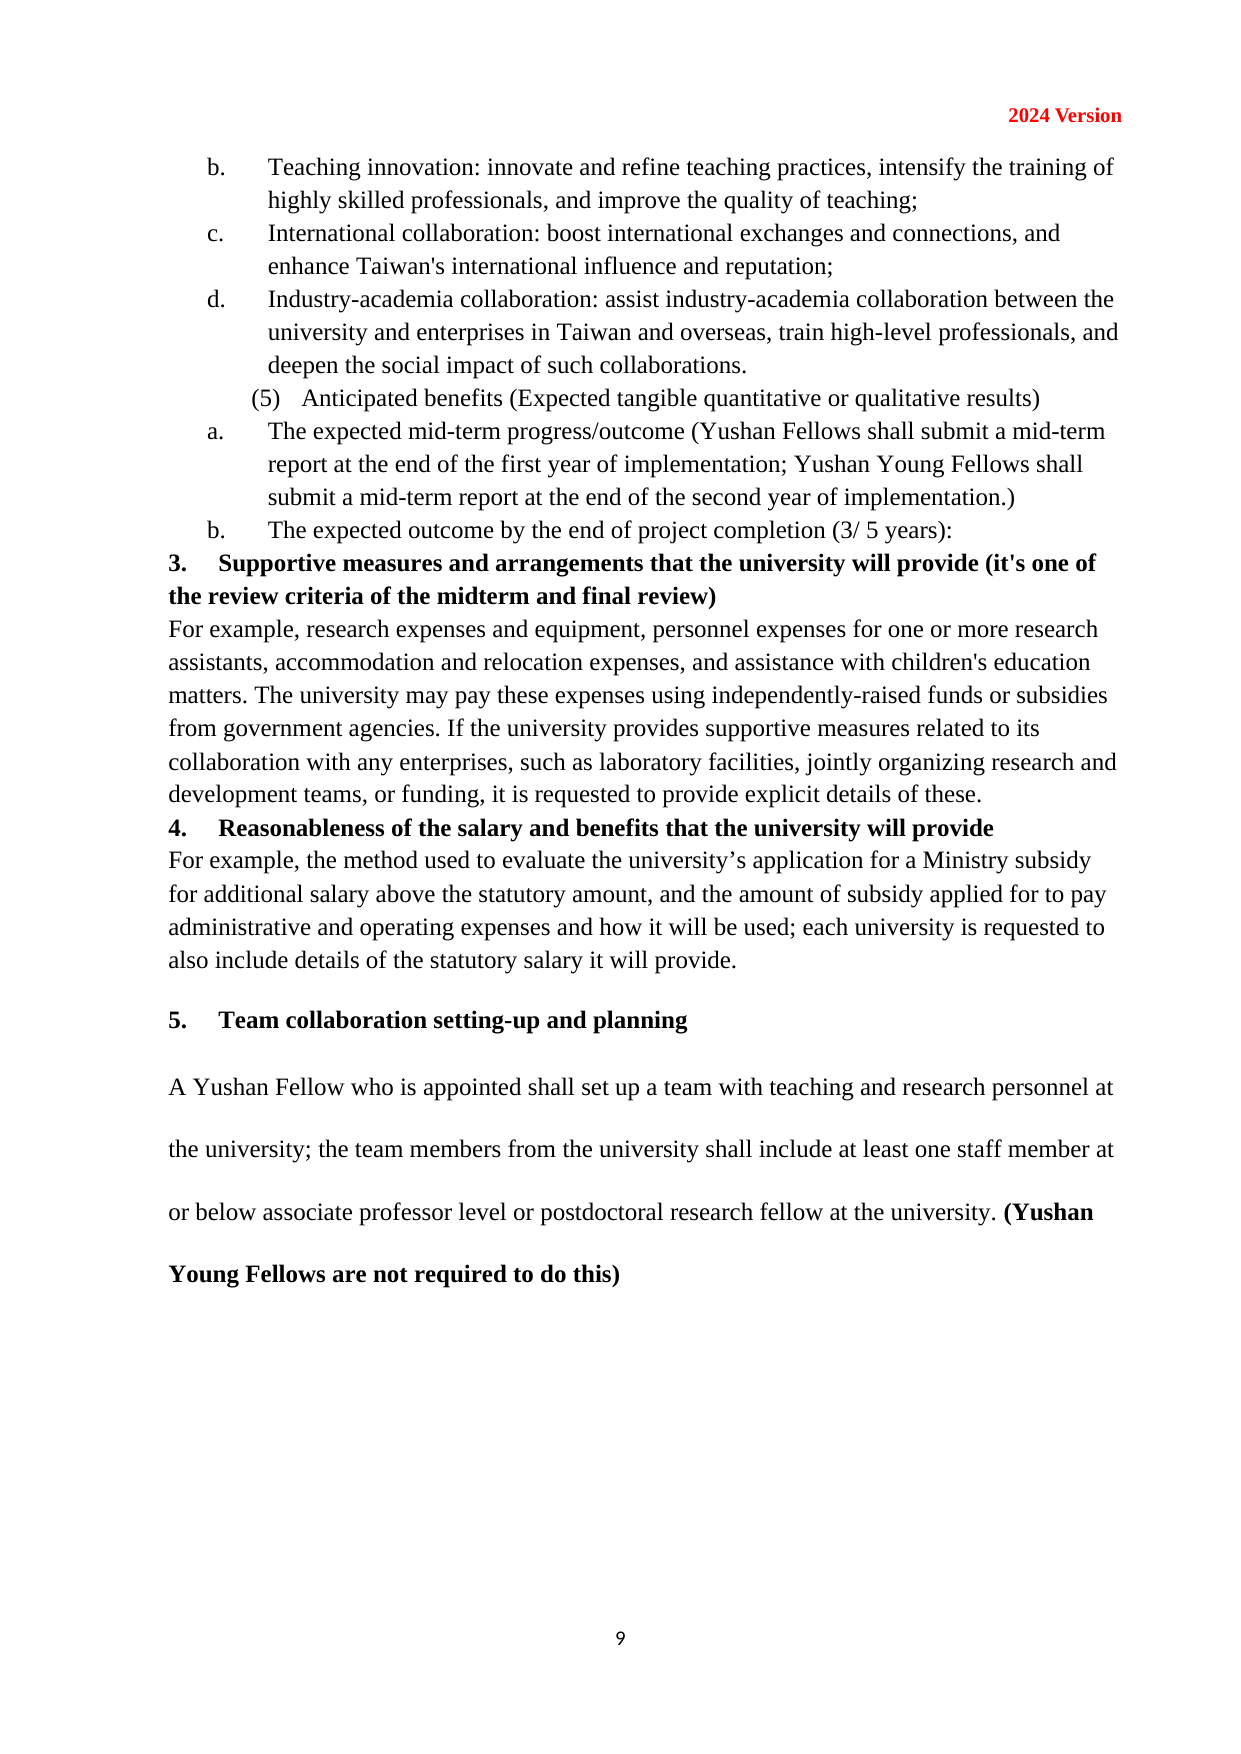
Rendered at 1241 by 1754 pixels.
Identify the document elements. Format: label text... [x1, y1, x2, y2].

list Industry-academia collaboration: assist industry-academia collaboration between the university and enterprises in Taiwan and overseas, train high-level professionals, and deepen the social impact of such collaborations. [207, 284, 1122, 379]
list The expected outcome by the end of project completion (3/ 5 years): [207, 515, 1122, 544]
list Anticipated benefits (Expected tangible quantitative or qualitative results) [251, 383, 1122, 412]
text For example, the method used to evaluate the university’s application for a Ministry subsidy for additional salary above the statutory amount, and the amount of subsidy applied for to pay administrative and operating expenses and how it will be used; each university is requested to also include details of the statutory salary it will provide. [168, 846, 1122, 973]
list Teaching innovation: innovate and refine teaching practices, intensify the training of highly skilled professionals, and improve the quality of teaching; [207, 152, 1122, 214]
text For example, research expenses and equipment, personnel expenses for one or more research assistants, accommodation and relocation expenses, and assistance with children's education matters. The university may pay these expenses using independently-raised funds or subsidies from government agencies. If the university provides supportive measures related to its collaboration with any enterprises, such as laboratory facilities, jointly organizing research and development teams, or funding, it is requested to provide explicit details of these. [168, 614, 1122, 808]
list Supportive measures and arrangements that the university will provide (it's one of the review criteria of the midterm and final review) [168, 548, 1122, 610]
list The expected mid-term progress/outcome (Yushan Fellows shall submit a mid-term report at the end of the first year of implementation; Yushan Young Fellows shall submit a mid-term report at the end of the second year of implementation.) [207, 416, 1122, 511]
text A Yushan Fellow who is appointed shall set up a team with teaching and research personnel at the university; the team members from the university shall include at least one staff member at or below associate professor level or postdoctoral research fellow at the university. (Yushan Young Fellows are not required to do this) [168, 1044, 1122, 1294]
list International collaboration: boost international exchanges and connections, and enhance Taiwan's international influence and reputation; [207, 218, 1122, 280]
list Reasonableness of the salary and benefits that the university will provide [168, 813, 1122, 841]
list Team collaboration setting-up and planning [168, 978, 1122, 1040]
